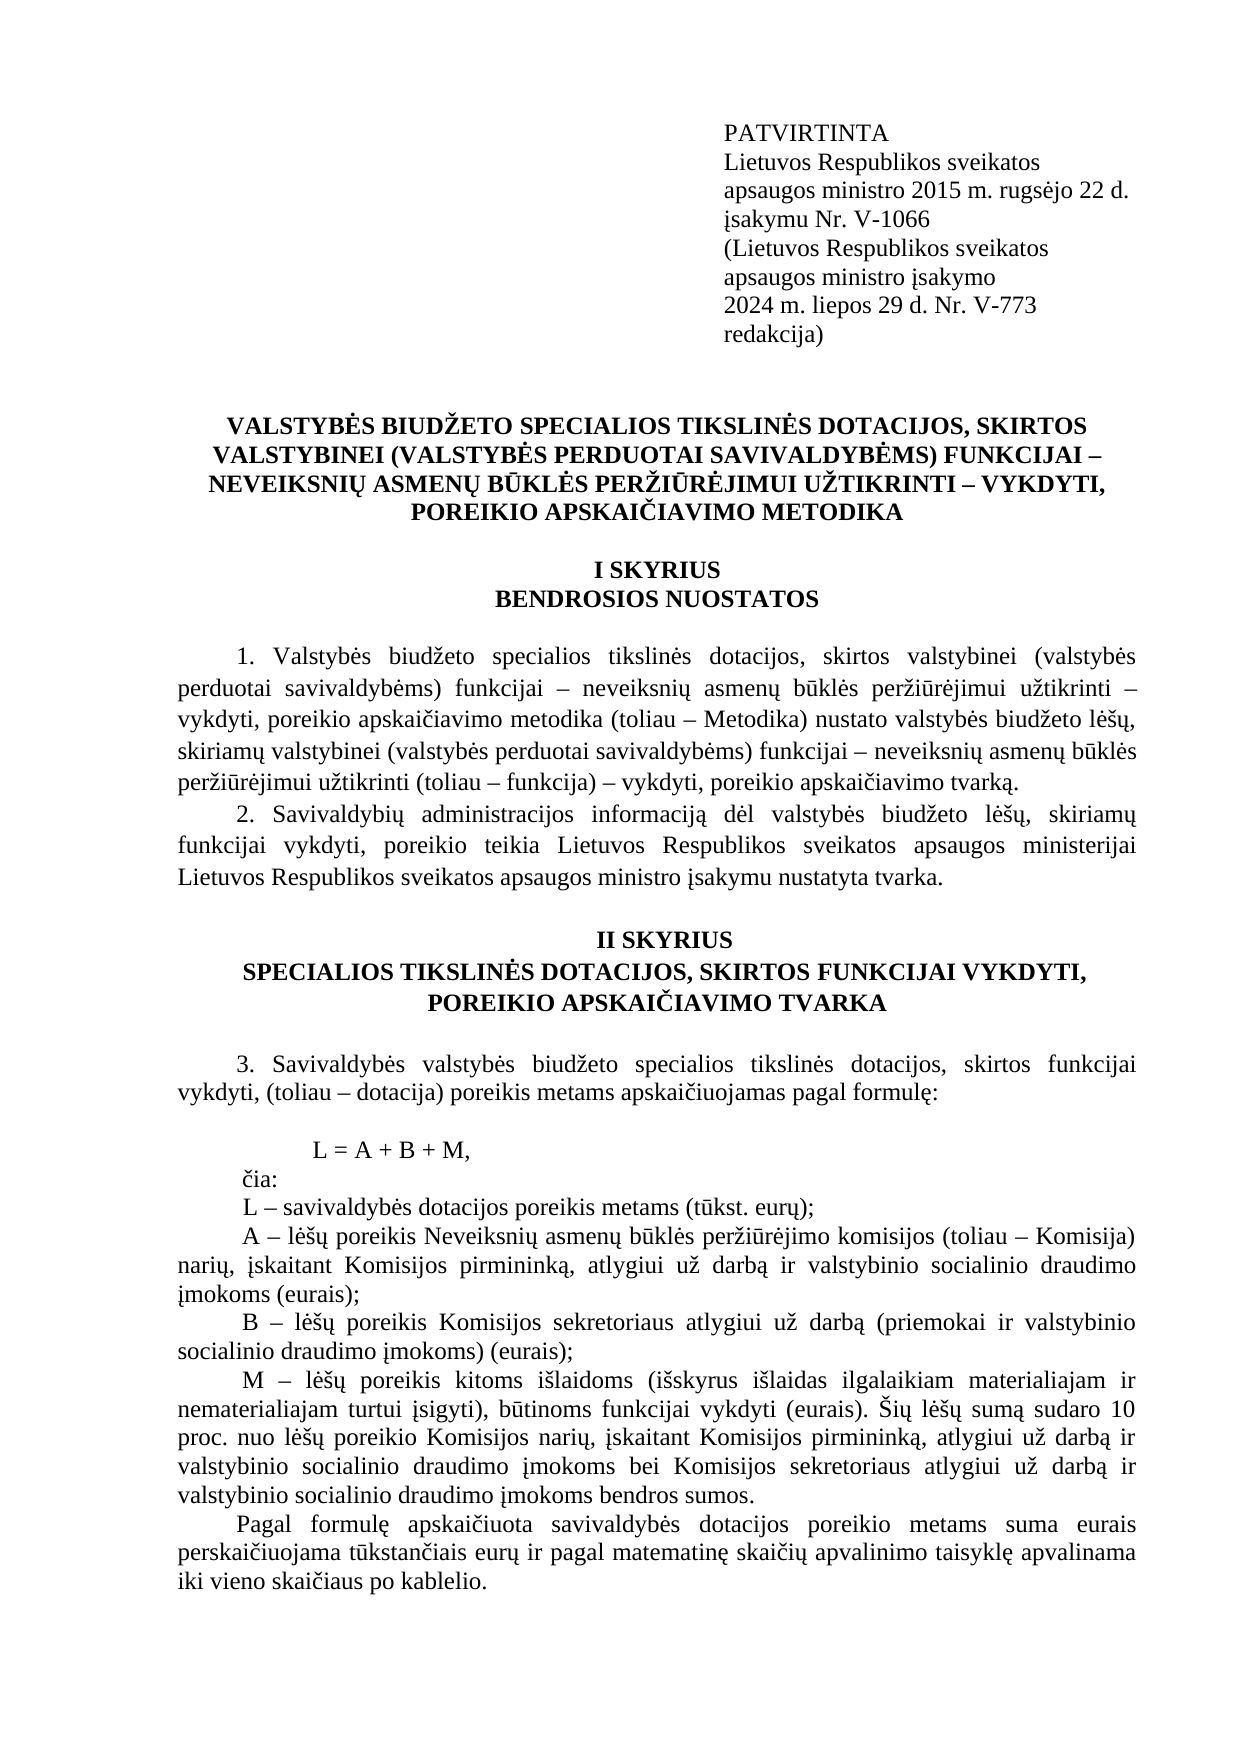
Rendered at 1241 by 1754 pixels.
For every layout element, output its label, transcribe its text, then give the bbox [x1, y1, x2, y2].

text 2. Savivaldybių administracijos informaciją dėl valstybės biudžeto lėšų, skiriamų funkcijai vykdyti, poreikio teikia Lietuvos Respublikos sveikatos apsaugos ministerijai Lietuvos Respublikos sveikatos apsaugos ministro įsakymu nustatyta tvarka. [177, 799, 1137, 891]
text BENDROSIOS NUOSTATOS [177, 584, 1137, 612]
text B – lėšų poreikis Komisijos sekretoriaus atlygiui už darbą (priemokai ir valstybinio socialinio draudimo įmokoms) (eurais); [177, 1307, 1137, 1365]
text PATVIRTINTA [723, 118, 1137, 147]
text įsakymu Nr. V-1066 [723, 204, 1137, 233]
text apsaugos ministro įsakymo [723, 262, 1137, 291]
text 1. Valstybės biudžeto specialios tikslinės dotacijos, skirtos valstybinei (valstybės perduotai savivaldybėms) funkcijai – neveiksnių asmenų būklės peržiūrėjimui užtikrinti – vykdyti, poreikio apskaičiavimo metodika (toliau – Metodika) nustato valstybės biudžeto lėšų, skiriamų valstybinei (valstybės perduotai savivaldybėms) funkcijai – neveiksnių asmenų būklės peržiūrėjimui užtikrinti (toliau – funkcija) – vykdyti, poreikio apskaičiavimo tvarką. [177, 641, 1137, 796]
text Lietuvos Respublikos sveikatos [723, 147, 1137, 176]
text apsaugos ministro 2015 m. rugsėjo 22 d. [723, 176, 1137, 204]
text M – lėšų poreikis kitoms išlaidoms (išskyrus išlaidas ilgalaikiam materialiajam ir nematerialiajam turtui įsigyti), būtinoms funkcijai vykdyti (eurais). Šių lėšų sumą sudaro 10 proc. nuo lėšų poreikio Komisijos narių, įskaitant Komisijos pirmininką, atlygiui už darbą ir valstybinio socialinio draudimo įmokoms bei Komisijos sekretoriaus atlygiui už darbą ir valstybinio socialinio draudimo įmokoms bendros sumos. [177, 1365, 1137, 1509]
text VALSTYBĖS BIUDŽETO SPECIALIOS TIKSLINĖS DOTACIJOS, SKIRTOS VALSTYBINEI (VALSTYBĖS PERDUOTAI SAVIVALDYBĖMS) FUNKCIJAI –NEVEIKSNIŲ ASMENŲ BŪKLĖS PERŽIŪRĖJIMUI UŽTIKRINTI – VYKDYTI, POREIKIO APSKAIČIAVIMO METODIKA [177, 411, 1137, 526]
text I SKYRIUS [177, 555, 1137, 584]
text 2024 m. liepos 29 d. Nr. V-773 [723, 291, 1137, 319]
text L – savivaldybės dotacijos poreikis metams (tūkst. eurų); [177, 1192, 1137, 1221]
text L = A + B + M, [312, 1135, 1137, 1164]
text čia: [177, 1164, 1137, 1192]
text redakcija) [723, 319, 1137, 348]
text SPECIALIOS TIKSLINĖS Dotacijos, SKIRTOS FUNKCIJAI vykdyti, POREIKIO APSKAIČIAVIMO TVARKA [177, 957, 1137, 1017]
text (Lietuvos Respublikos sveikatos [723, 233, 1137, 262]
text A – lėšų poreikis Neveiksnių asmenų būklės peržiūrėjimo komisijos (toliau – Komisija) narių, įskaitant Komisijos pirmininką, atlygiui už darbą ir valstybinio socialinio draudimo įmokoms (eurais); [177, 1221, 1137, 1307]
text 3. Savivaldybės valstybės biudžeto specialios tikslinės dotacijos, skirtos funkcijai vykdyti, (toliau – dotacija) poreikis metams apskaičiuojamas pagal formulę: [177, 1049, 1137, 1106]
text II SKYRIUS [177, 925, 1137, 954]
text Pagal formulę apskaičiuota savivaldybės dotacijos poreikio metams suma eurais perskaičiuojama tūkstančiais eurų ir pagal matematinę skaičių apvalinimo taisyklę apvalinama iki vieno skaičiaus po kablelio. [177, 1509, 1137, 1595]
